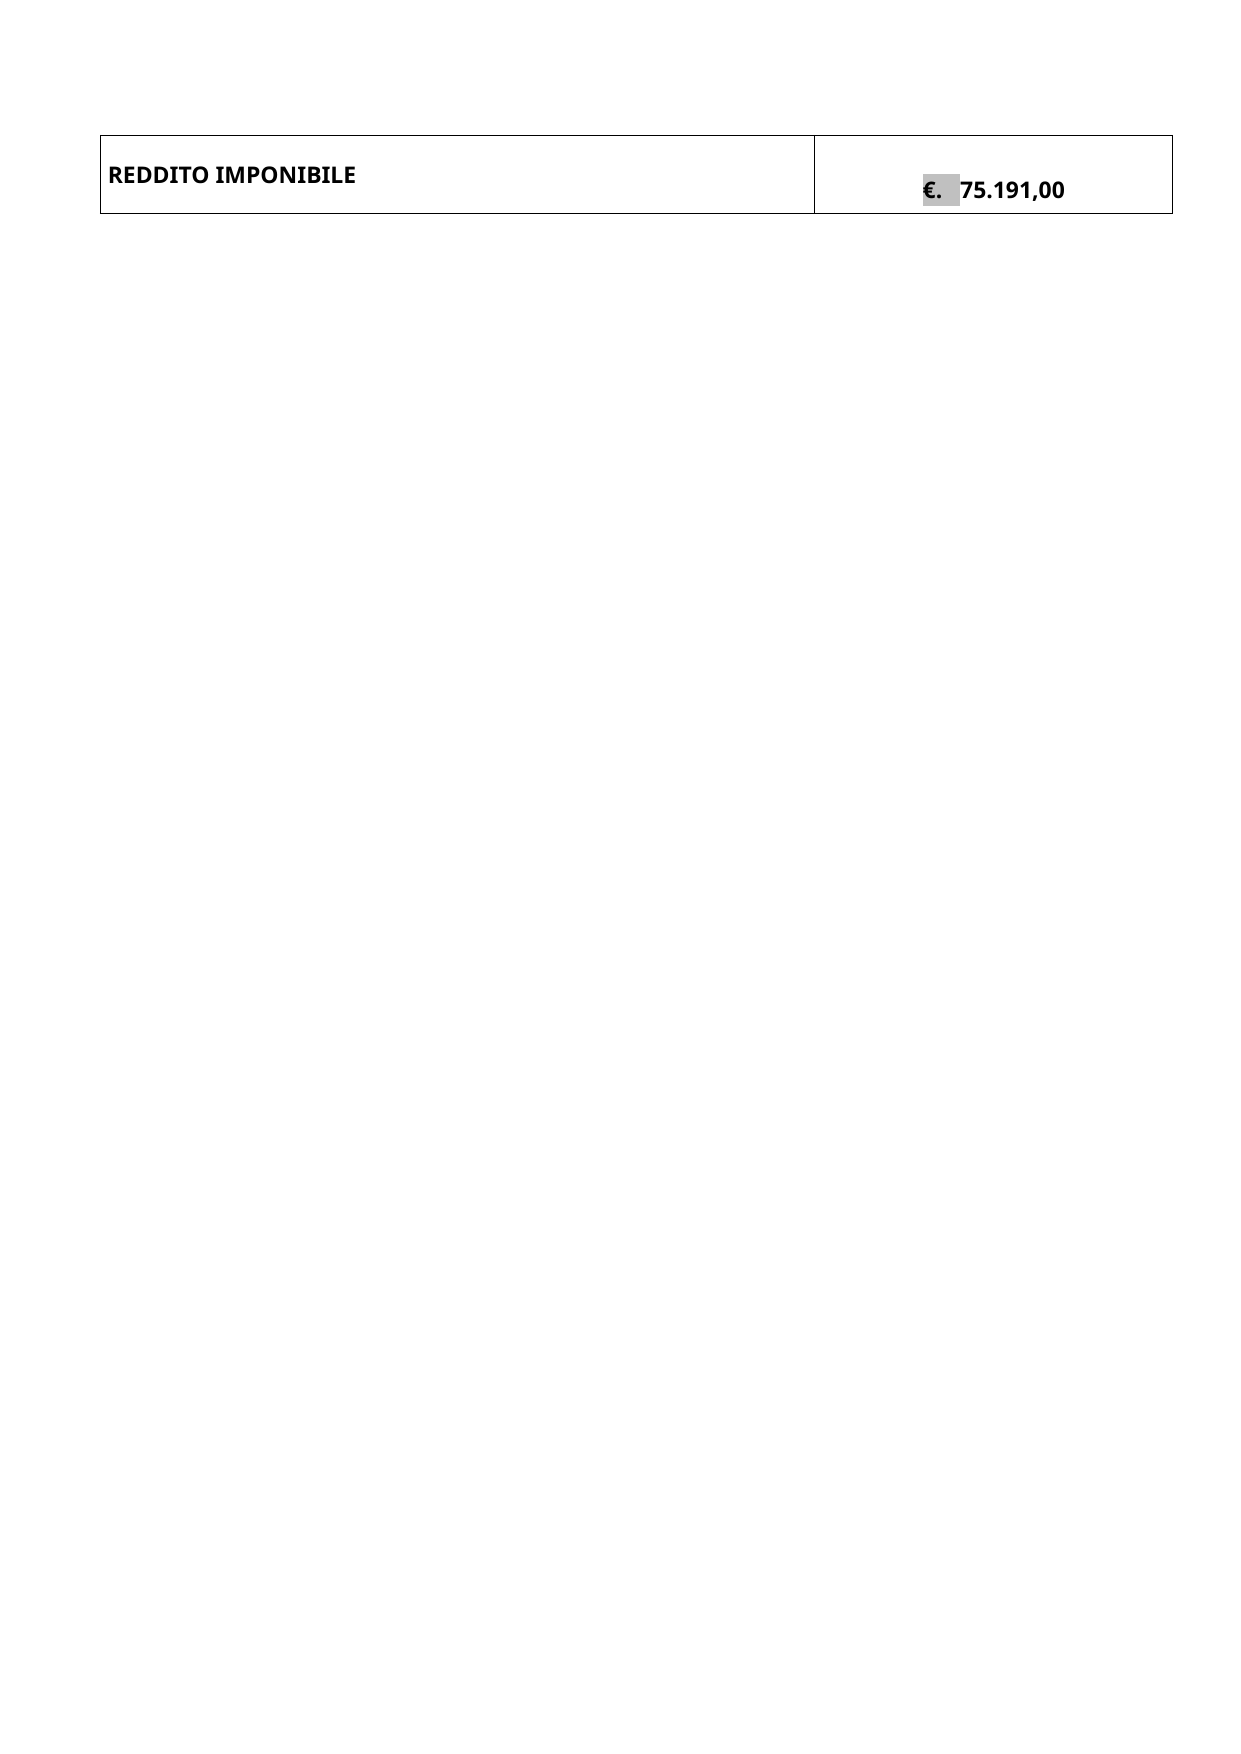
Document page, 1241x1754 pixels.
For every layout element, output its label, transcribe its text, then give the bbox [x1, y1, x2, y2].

table_cell €. 75.191,00 [815, 136, 1172, 213]
table_cell [1163, 99, 1173, 135]
table_cell REDDITO IMPONIBILE [101, 136, 814, 213]
table_cell [100, 99, 1142, 135]
table_cell [1151, 99, 1162, 135]
table_cell [1142, 99, 1151, 135]
